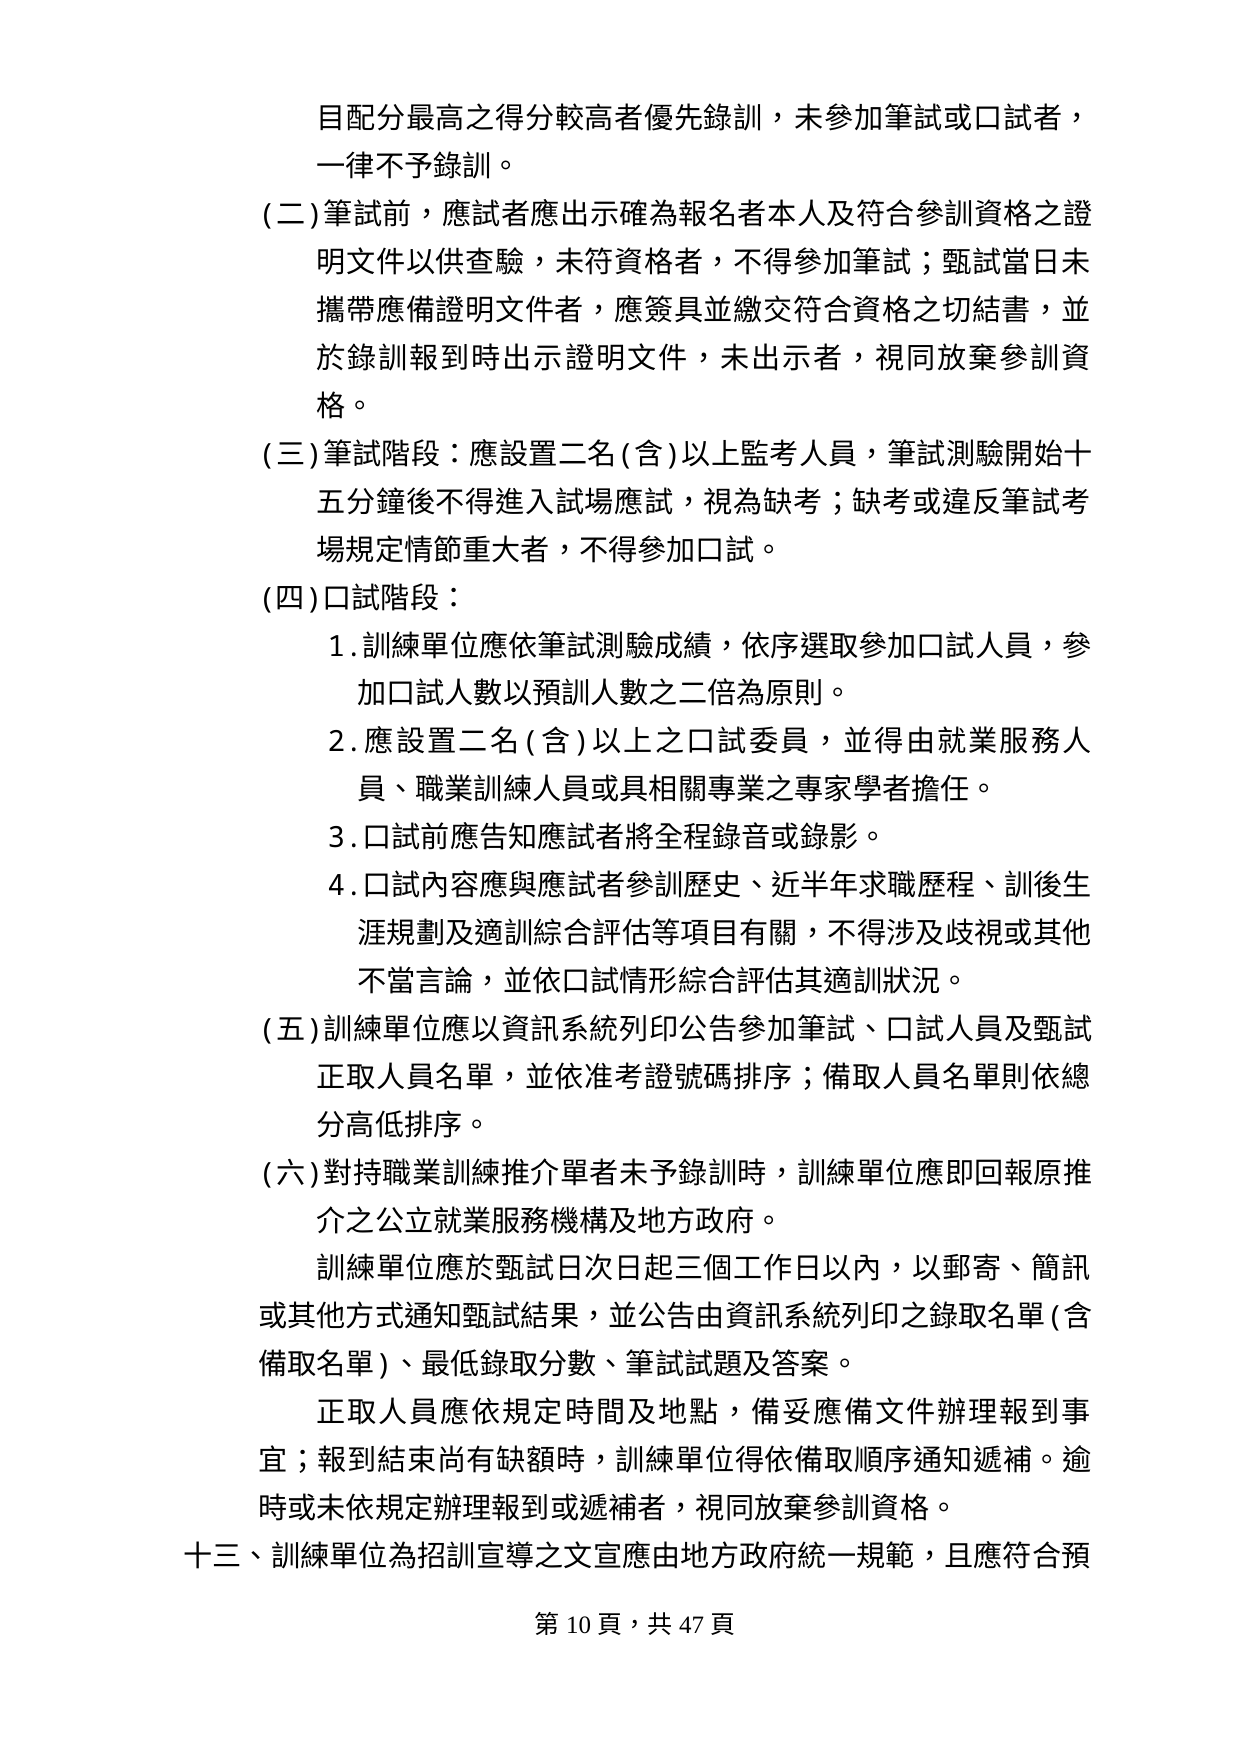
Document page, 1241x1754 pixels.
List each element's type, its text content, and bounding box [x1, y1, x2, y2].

table_cell 十三、訓練單位為招訓宣導之文宣應由地方政府統一規範，且應符合預 [180, 1528, 1096, 1576]
table_cell 目配分最高之得分較高者優先錄訓，未參加筆試或口試者，一律不予錄訓。 (二)筆試前，應試者應出示確為報名者本人及符合參訓資格之證明文件以供查驗，未符資格者，不得參加筆試；甄試當日未攜帶應備證明文件者，應簽具並繳交符合資格之切結書，並於錄訓報到時出示證明文件，未出示者，視同放棄參訓資格。 (三)筆試階段：應設置二名(含)以上監考人員，筆試測驗開始十五分鐘後不得進入試場應試，視為缺考；缺考或違反筆試考場規定情節重大者，不得參加口試。 (四)口試階段： 1.訓練單位應依筆試測驗成績，依序選取參加口試人員，參加口試人數以預訓人數之二倍為原則。 2.應設置二名(含)以上之口試委員，並得由就業服務人員、職業訓練人員或具相關專業之專家學者擔任。 3.口試前應告知應試者將全程錄音或錄影。 4.口試內容應與應試者參訓歷史、近半年求職歷程、訓後生涯規劃及適訓綜合評估等項目有關，不得涉及歧視或其他不當言論，並依口試情形綜合評估其適訓狀況。 (五)訓練單位應以資訊系統列印公告參加筆試、口試人員及甄試正取人員名單，並依准考證號碼排序；備取人員名單則依總分高低排序。 (六)對持職業訓練推介單者未予錄訓時，訓練單位應即回報原推介之公立就業服務機構及地方政府。 訓練單位應於甄試日次日起三個工作日以內，以郵寄、簡訊或其他方式通知甄試結果，並公告由資訊系統列印之錄取名單(含備取名單)、最低錄取分數、筆試試題及答案。 正取人員應依規定時間及地點，備妥應備文件辦理報到事宜；報到結束尚有缺額時，訓練單位得依備取順序通知遞補。逾時或未依規定辦理報到或遞補者，視同放棄參訓資格。 [180, 91, 1096, 1528]
